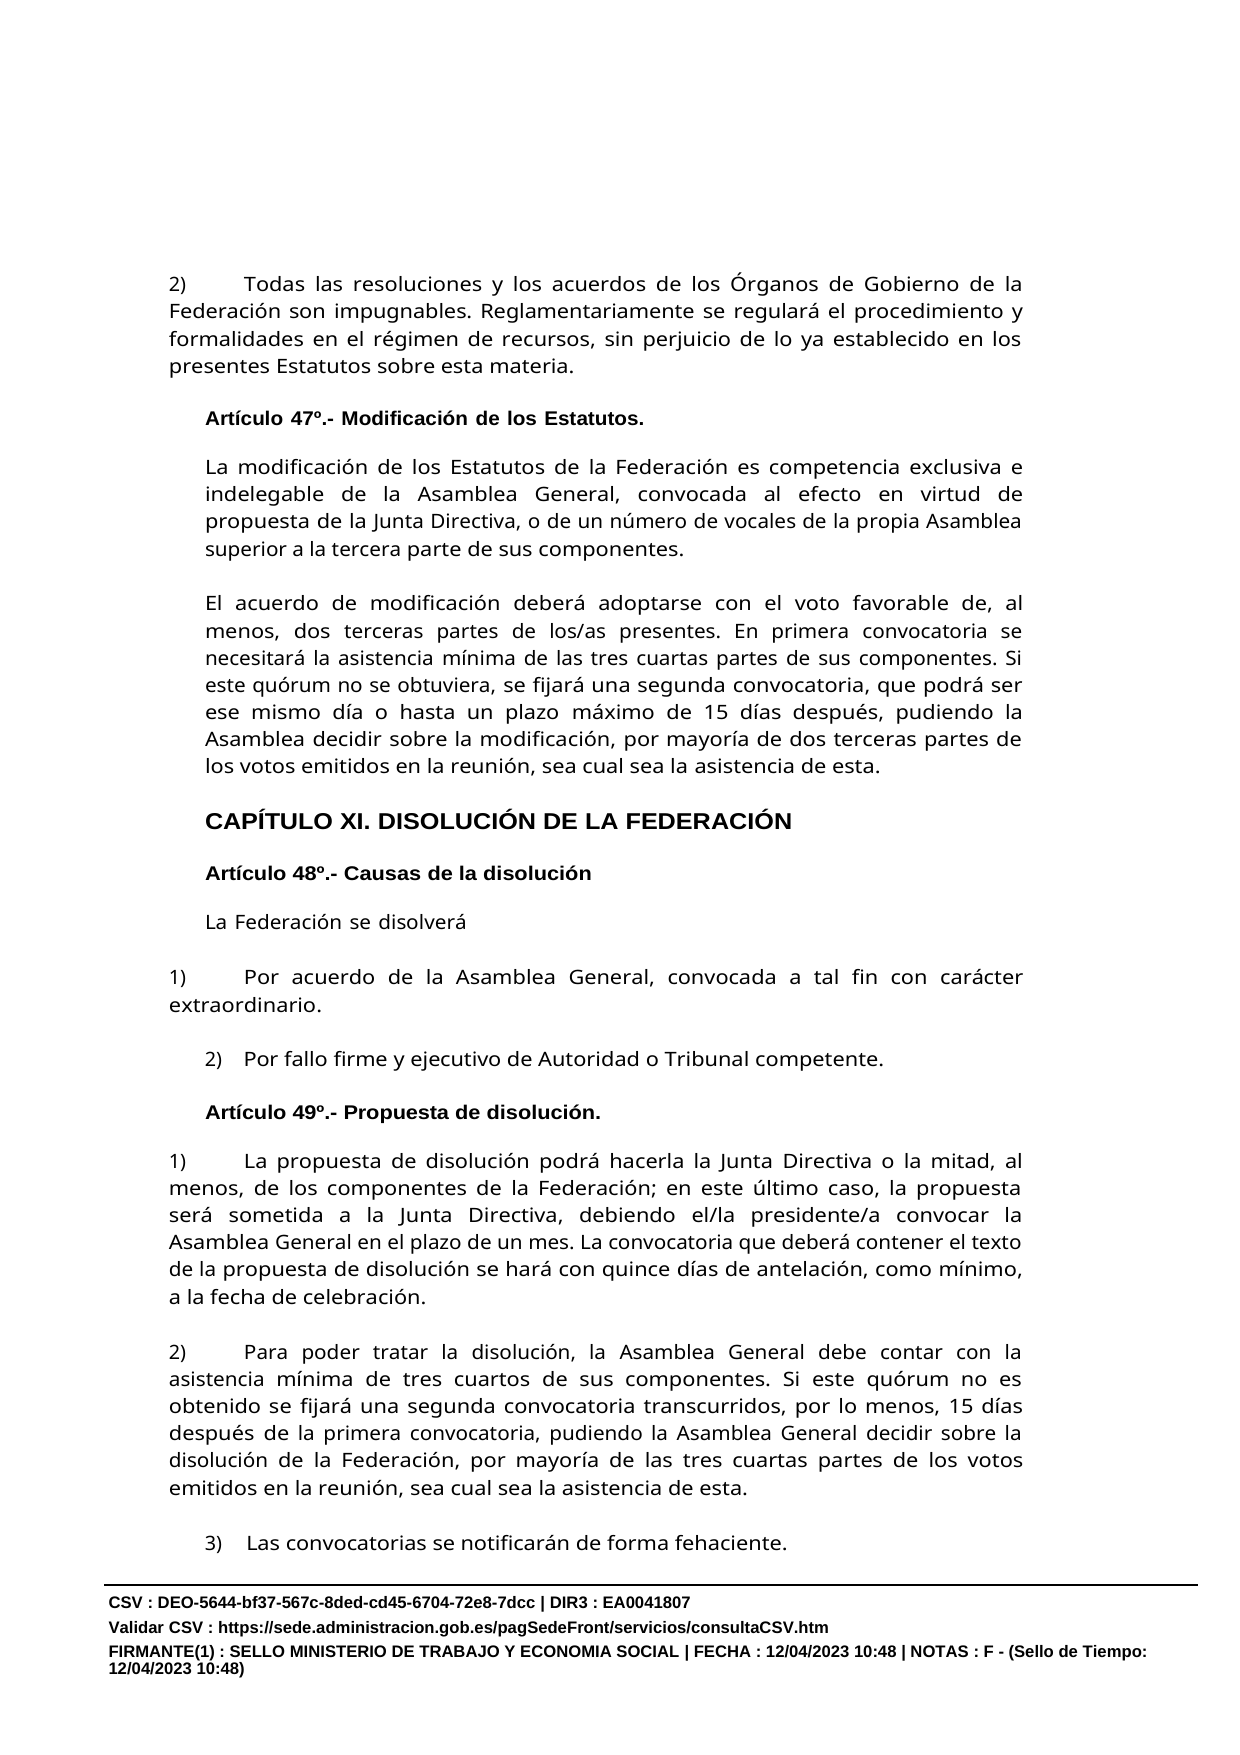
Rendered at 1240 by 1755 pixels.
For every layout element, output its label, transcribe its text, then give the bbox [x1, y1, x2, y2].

subtitle Artículo 47º.- Modificación de los Estatutos. [205, 407, 1164, 429]
subtitle Artículo 49º.- Propuesta de disolución. [205, 1101, 1164, 1123]
text La modificación de los Estatutos de la Federación es competencia exclusiva e indelegable de la Asamblea General, convocada al efecto en virtud de propuesta de la Junta Directiva, o de un número de vocales de la propia Asamblea superior a la tercera parte de sus componentes. [205, 453, 1023, 562]
list Para poder tratar la disolución, la Asamblea General debe contar con la asistencia mínima de tres cuartos de sus componentes. Si este quórum no es obtenido se fijará una segunda convocatoria transcurridos, por lo menos, 15 días después de la primera convocatoria, pudiendo la Asamblea General decidir sobre la disolución de la Federación, por mayoría de las tres cuartas partes de los votos emitidos en la reunión, sea cual sea la asistencia de esta. [169, 1338, 1023, 1501]
list Por fallo firme y ejecutivo de Autoridad o Tribunal competente. [204, 1046, 1164, 1072]
list La propuesta de disolución podrá hacerla la Junta Directiva o la mitad, al menos, de los componentes de la Federación; en este último caso, la propuesta será sometida a la Junta Directiva, debiendo el/la presidente/a convocar la Asamblea General en el plazo de un mes. La convocatoria que deberá contener el texto de la propuesta de disolución se hará con quince días de antelación, como mínimo, a la fecha de celebración. [169, 1147, 1023, 1310]
subtitle Artículo 48º.- Causas de la disolución [205, 862, 1164, 885]
text La Federación se disolverá [205, 908, 1164, 936]
list Las convocatorias se notificarán de forma fehaciente. [204, 1529, 1164, 1556]
list Todas las resoluciones y los acuerdos de los Órganos de Gobierno de la Federación son impugnables. Reglamentariamente se regulará el procedimiento y formalidades en el régimen de recursos, sin perjuicio de lo ya establecido en los presentes Estatutos sobre esta materia. [169, 270, 1023, 379]
subtitle CAPÍTULO XI. DISOLUCIÓN DE LA FEDERACIÓN [205, 808, 1164, 834]
list Por acuerdo de la Asamblea General, convocada a tal fin con carácter extraordinario. [169, 964, 1023, 1018]
text El acuerdo de modificación deberá adoptarse con el voto favorable de, al menos, dos terceras partes de los/as presentes. En primera convocatoria se necesitará la asistencia mínima de las tres cuartas partes de sus componentes. Si este quórum no se obtuviera, se fijará una segunda convocatoria, que podrá ser ese mismo día o hasta un plazo máximo de 15 días después, pudiendo la Asamblea decidir sobre la modificación, por mayoría de dos terceras partes de los votos emitidos en la reunión, sea cual sea la asistencia de esta. [205, 590, 1023, 780]
